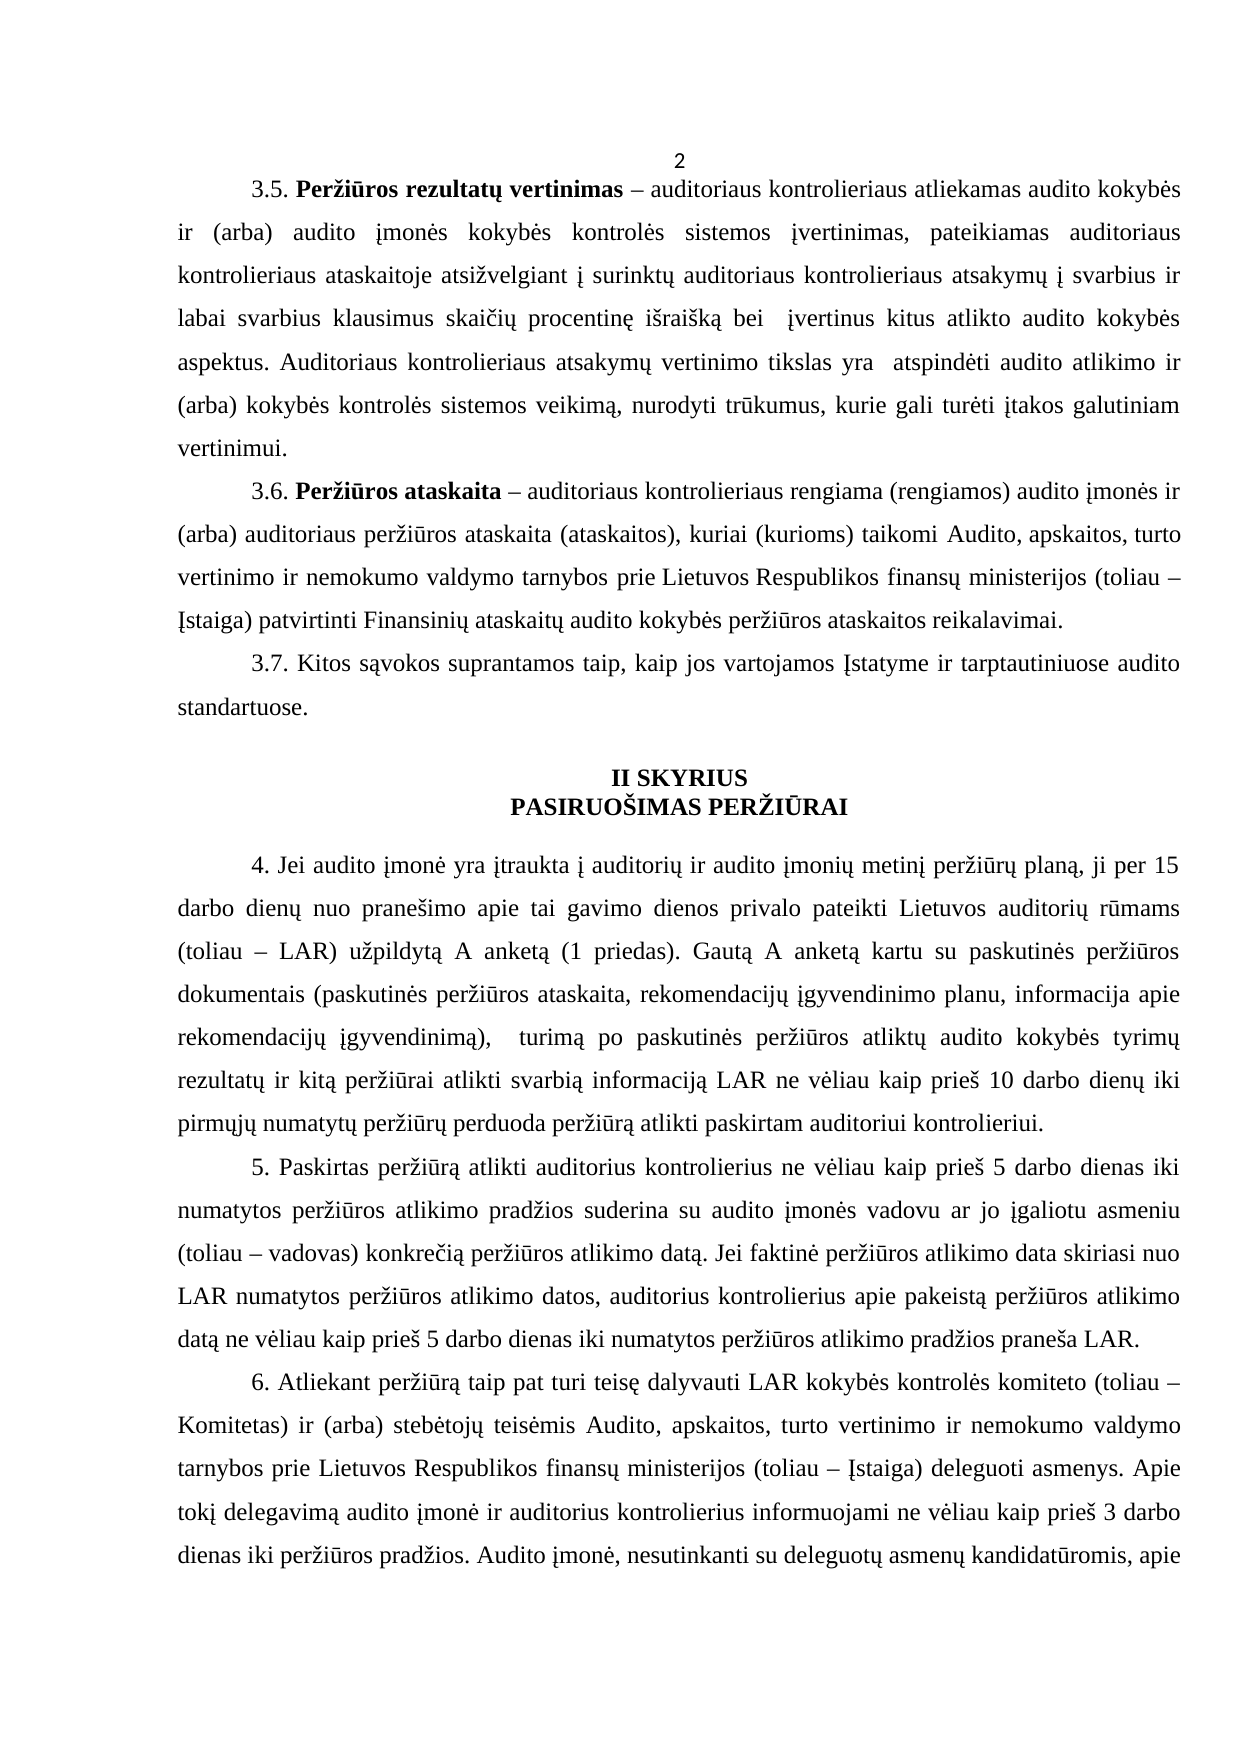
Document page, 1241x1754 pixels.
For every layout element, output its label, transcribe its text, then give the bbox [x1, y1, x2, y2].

text II SKYRIUS [177, 763, 1181, 792]
text 6. Atliekant peržiūrą taip pat turi teisę dalyvauti LAR kokybės kontrolės komiteto (toliau – Komitetas) ir (arba) stebėtojų teisėmis Audito, apskaitos, turto vertinimo ir nemokumo valdymo tarnybos prie Lietuvos Respublikos finansų ministerijos (toliau – Įstaiga) deleguoti asmenys. Apie tokį delegavimą audito įmonė ir auditorius kontrolierius informuojami ne vėliau kaip prieš 3 darbo dienas iki peržiūros pradžios. Audito įmonė, nesutinkanti su deleguotų asmenų kandidatūromis, apie [177, 1367, 1181, 1568]
text PASIRUOŠIMAS PERŽIŪRAI [177, 792, 1181, 821]
text 5. Paskirtas peržiūrą atlikti auditorius kontrolierius ne vėliau kaip prieš 5 darbo dienas iki numatytos peržiūros atlikimo pradžios suderina su audito įmonės vadovu ar jo įgaliotu asmeniu (toliau – vadovas) konkrečią peržiūros atlikimo datą. Jei faktinė peržiūros atlikimo data skiriasi nuo LAR numatytos peržiūros atlikimo datos, auditorius kontrolierius apie pakeistą peržiūros atlikimo datą ne vėliau kaip prieš 5 darbo dienas iki numatytos peržiūros atlikimo pradžios praneša LAR. [177, 1152, 1181, 1353]
text 3.5. Peržiūros rezultatų vertinimas – auditoriaus kontrolieriaus atliekamas audito kokybės ir (arba) audito įmonės kokybės kontrolės sistemos įvertinimas, pateikiamas auditoriaus kontrolieriaus ataskaitoje atsižvelgiant į surinktų auditoriaus kontrolieriaus atsakymų į svarbius ir labai svarbius klausimus skaičių procentinę išraišką bei įvertinus kitus atlikto audito kokybės aspektus. Auditoriaus kontrolieriaus atsakymų vertinimo tikslas yra atspindėti audito atlikimo ir (arba) kokybės kontrolės sistemos veikimą, nurodyti trūkumus, kurie gali turėti įtakos galutiniam vertinimui. [177, 174, 1181, 462]
text 3.7. Kitos sąvokos suprantamos taip, kaip jos vartojamos Įstatyme ir tarptautiniuose audito standartuose. [177, 648, 1181, 720]
text 3.6. Peržiūros ataskaita – auditoriaus kontrolieriaus rengiama (rengiamos) audito įmonės ir (arba) auditoriaus peržiūros ataskaita (ataskaitos), kuriai (kurioms) taikomi Audito, apskaitos, turto vertinimo ir nemokumo valdymo tarnybos prie Lietuvos Respublikos finansų ministerijos (toliau – Įstaiga) patvirtinti Finansinių ataskaitų audito kokybės peržiūros ataskaitos reikalavimai. [177, 476, 1181, 634]
text 4. Jei audito įmonė yra įtraukta į auditorių ir audito įmonių metinį peržiūrų planą, ji per 15 darbo dienų nuo pranešimo apie tai gavimo dienos privalo pateikti Lietuvos auditorių rūmams (toliau – LAR) užpildytą A anketą (1 priedas). Gautą A anketą kartu su paskutinės peržiūros dokumentais (paskutinės peržiūros ataskaita, rekomendacijų įgyvendinimo planu, informacija apie rekomendacijų įgyvendinimą), turimą po paskutinės peržiūros atliktų audito kokybės tyrimų rezultatų ir kitą peržiūrai atlikti svarbią informaciją LAR ne vėliau kaip prieš 10 darbo dienų iki pirmųjų numatytų peržiūrų perduoda peržiūrą atlikti paskirtam auditoriui kontrolieriui. [177, 850, 1181, 1137]
